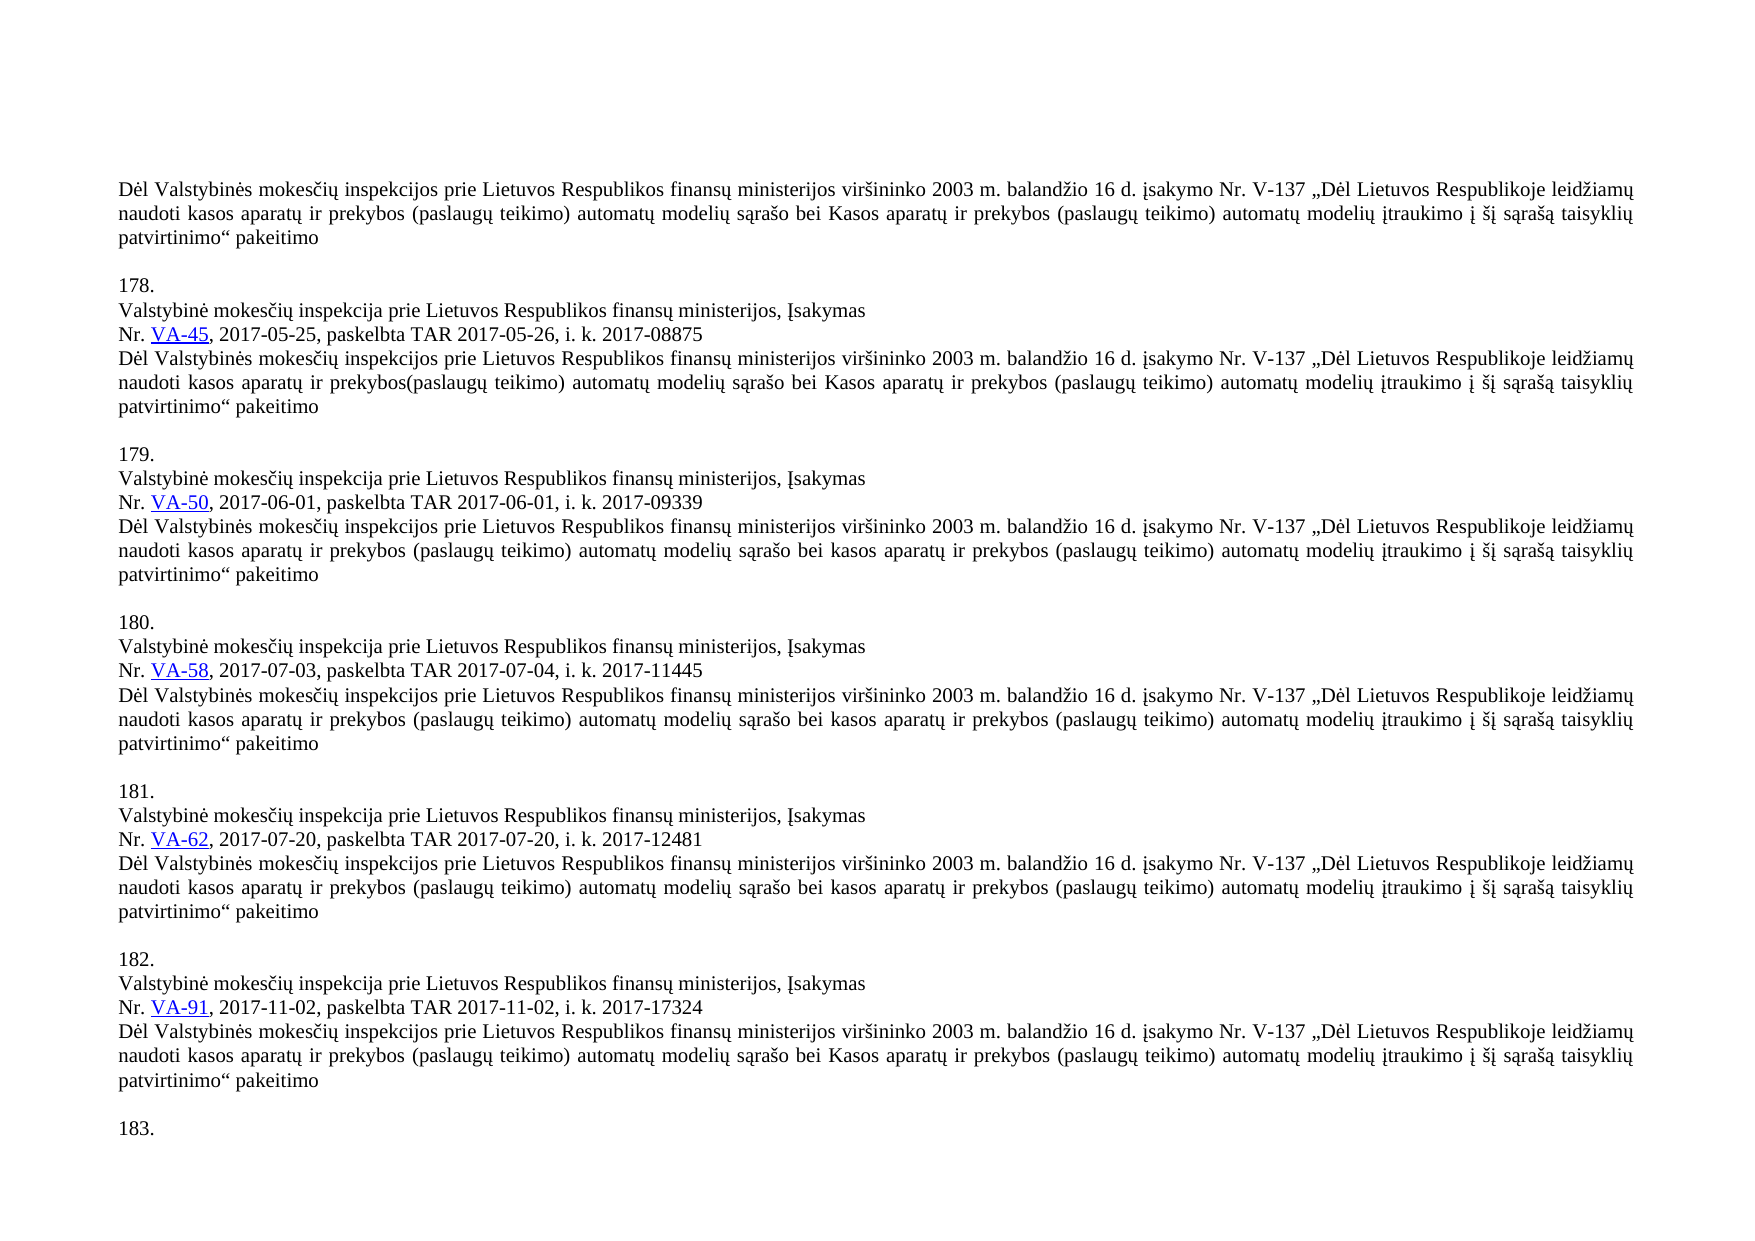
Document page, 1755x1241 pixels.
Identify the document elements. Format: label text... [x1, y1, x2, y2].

text Dėl Valstybinės mokesčių inspekcijos prie Lietuvos Respublikos finansų ministerijos viršininko 2003 m. balandžio 16 d. įsakymo Nr. V-137 „Dėl Lietuvos Respublikoje leidžiamų naudoti kasos aparatų ir prekybos (paslaugų teikimo) automatų modelių sąrašo bei kasos aparatų ir prekybos (paslaugų teikimo) automatų modelių įtraukimo į šį sąrašą taisyklių patvirtinimo“ pakeitimo [118, 851, 1636, 923]
text 179. [118, 442, 1636, 466]
text Nr. VA-45, 2017-05-25, paskelbta TAR 2017-05-26, i. k. 2017-08875 [118, 322, 1636, 346]
text 183. [118, 1116, 1636, 1140]
text 182. [118, 947, 1636, 971]
text Dėl Valstybinės mokesčių inspekcijos prie Lietuvos Respublikos finansų ministerijos viršininko 2003 m. balandžio 16 d. įsakymo Nr. V-137 „Dėl Lietuvos Respublikoje leidžiamų naudoti kasos aparatų ir prekybos(paslaugų teikimo) automatų modelių sąrašo bei Kasos aparatų ir prekybos (paslaugų teikimo) automatų modelių įtraukimo į šį sąrašą taisyklių patvirtinimo“ pakeitimo [118, 346, 1636, 418]
text Valstybinė mokesčių inspekcija prie Lietuvos Respublikos finansų ministerijos, Įsakymas [118, 297, 1636, 322]
text Dėl Valstybinės mokesčių inspekcijos prie Lietuvos Respublikos finansų ministerijos viršininko 2003 m. balandžio 16 d. įsakymo Nr. V-137 „Dėl Lietuvos Respublikoje leidžiamų naudoti kasos aparatų ir prekybos (paslaugų teikimo) automatų modelių sąrašo bei kasos aparatų ir prekybos (paslaugų teikimo) automatų modelių įtraukimo į šį sąrašą taisyklių patvirtinimo“ pakeitimo [118, 682, 1636, 755]
text 180. [118, 610, 1636, 634]
text Nr. VA-50, 2017-06-01, paskelbta TAR 2017-06-01, i. k. 2017-09339 [118, 490, 1636, 514]
text Dėl Valstybinės mokesčių inspekcijos prie Lietuvos Respublikos finansų ministerijos viršininko 2003 m. balandžio 16 d. įsakymo Nr. V-137 „Dėl Lietuvos Respublikoje leidžiamų naudoti kasos aparatų ir prekybos (paslaugų teikimo) automatų modelių sąrašo bei Kasos aparatų ir prekybos (paslaugų teikimo) automatų modelių įtraukimo į šį sąrašą taisyklių patvirtinimo“ pakeitimo [118, 177, 1636, 249]
text Nr. VA-58, 2017-07-03, paskelbta TAR 2017-07-04, i. k. 2017-11445 [118, 658, 1636, 682]
text Valstybinė mokesčių inspekcija prie Lietuvos Respublikos finansų ministerijos, Įsakymas [118, 971, 1636, 995]
text Valstybinė mokesčių inspekcija prie Lietuvos Respublikos finansų ministerijos, Įsakymas [118, 803, 1636, 827]
text Nr. VA-62, 2017-07-20, paskelbta TAR 2017-07-20, i. k. 2017-12481 [118, 827, 1636, 851]
text Nr. VA-91, 2017-11-02, paskelbta TAR 2017-11-02, i. k. 2017-17324 [118, 995, 1636, 1019]
text Valstybinė mokesčių inspekcija prie Lietuvos Respublikos finansų ministerijos, Įsakymas [118, 466, 1636, 490]
text Dėl Valstybinės mokesčių inspekcijos prie Lietuvos Respublikos finansų ministerijos viršininko 2003 m. balandžio 16 d. įsakymo Nr. V-137 „Dėl Lietuvos Respublikoje leidžiamų naudoti kasos aparatų ir prekybos (paslaugų teikimo) automatų modelių sąrašo bei kasos aparatų ir prekybos (paslaugų teikimo) automatų modelių įtraukimo į šį sąrašą taisyklių patvirtinimo“ pakeitimo [118, 514, 1636, 586]
text 178. [118, 273, 1636, 297]
text Valstybinė mokesčių inspekcija prie Lietuvos Respublikos finansų ministerijos, Įsakymas [118, 634, 1636, 658]
text Dėl Valstybinės mokesčių inspekcijos prie Lietuvos Respublikos finansų ministerijos viršininko 2003 m. balandžio 16 d. įsakymo Nr. V-137 „Dėl Lietuvos Respublikoje leidžiamų naudoti kasos aparatų ir prekybos (paslaugų teikimo) automatų modelių sąrašo bei Kasos aparatų ir prekybos (paslaugų teikimo) automatų modelių įtraukimo į šį sąrašą taisyklių patvirtinimo“ pakeitimo [118, 1019, 1636, 1092]
text 181. [118, 779, 1636, 803]
